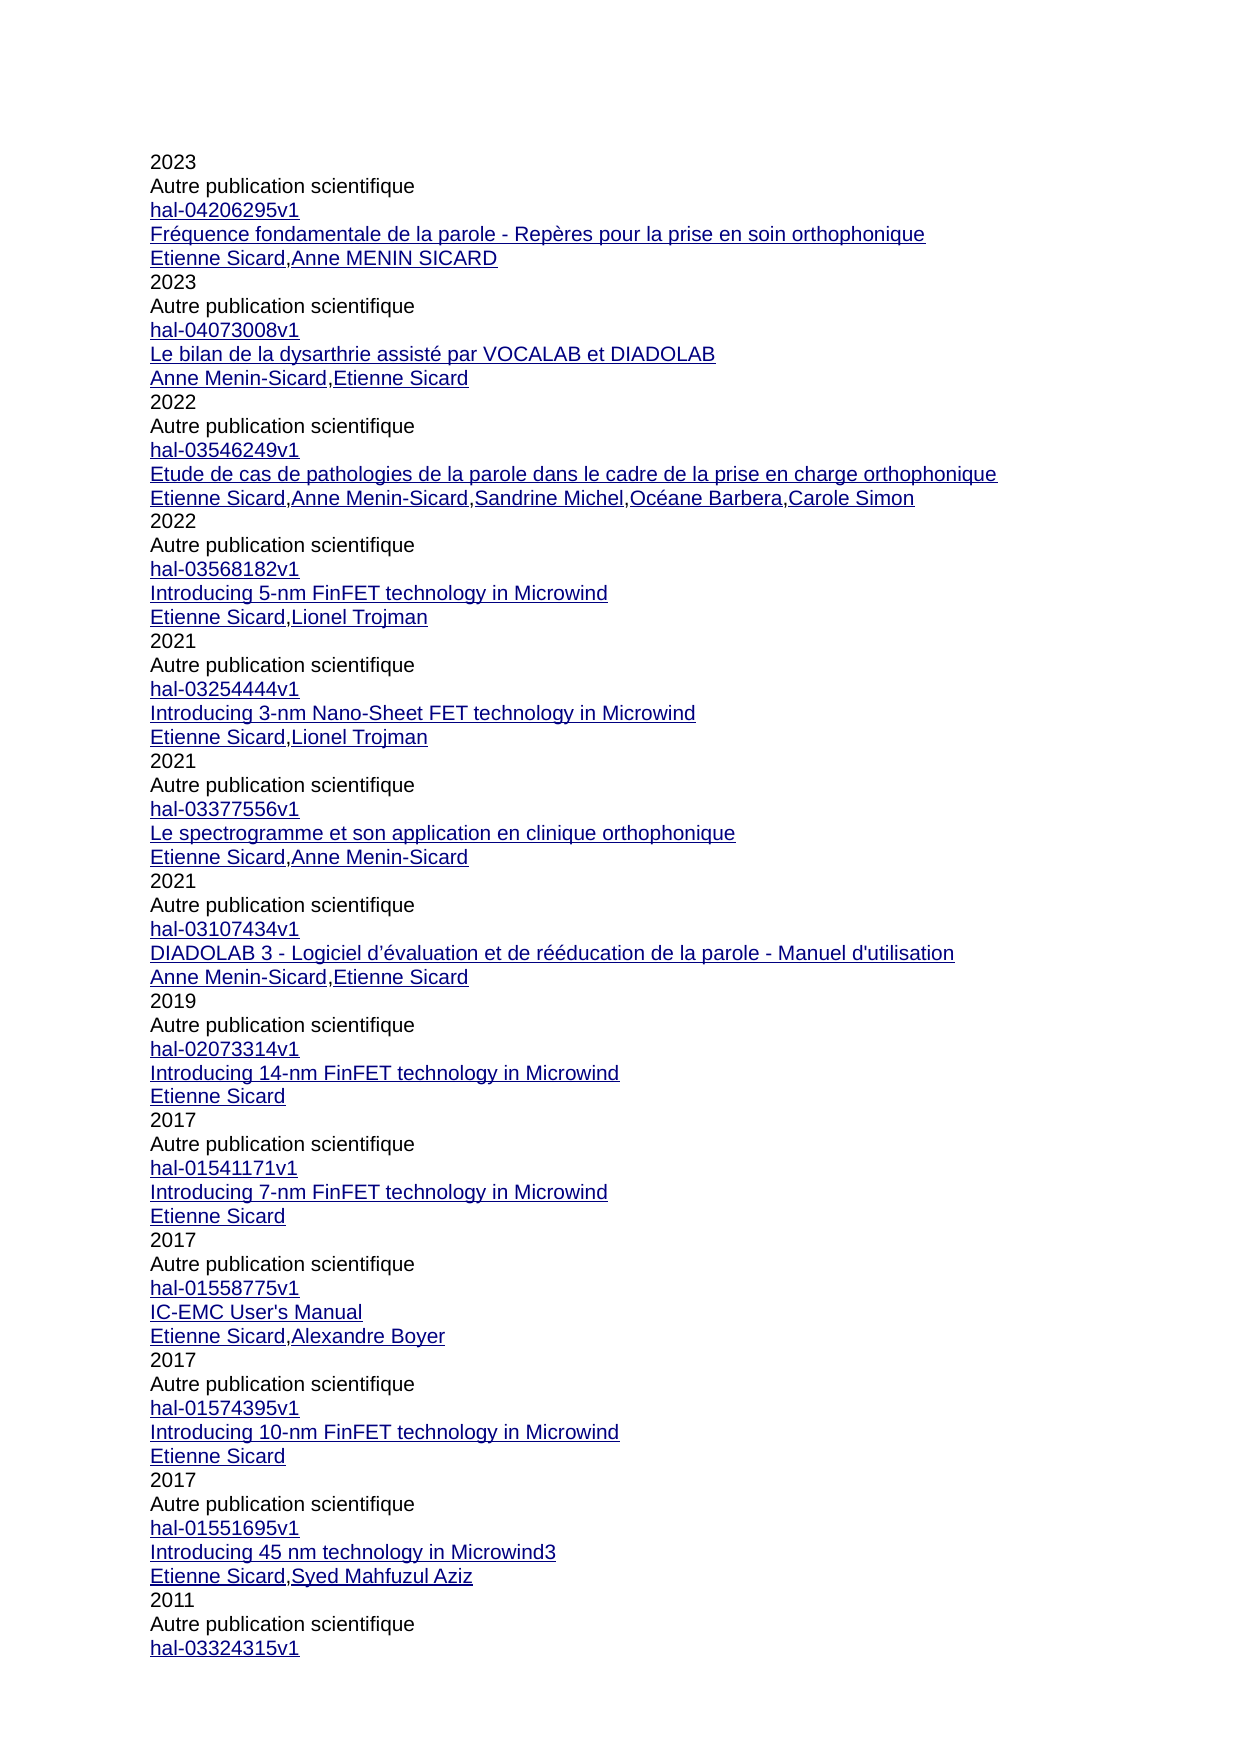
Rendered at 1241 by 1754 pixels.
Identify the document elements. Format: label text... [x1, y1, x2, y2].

table_cell Introducing 7-nm FinFET technology in Microwind Etienne Sicard 2017 Autre publication scientifique hal-01558775v1 [150, 1180, 1090, 1300]
table_cell Introducing 45 nm technology in Microwind3 Etienne Sicard,Syed Mahfuzul Aziz 2011 Autre publication scientifique hal-03324315v1 [150, 1540, 1090, 1659]
table_cell Introducing 3-nm Nano-Sheet FET technology in Microwind Etienne Sicard,Lionel Trojman 2021 Autre publication scientifique hal-03377556v1 [150, 701, 1090, 821]
table_cell 2023 Autre publication scientifique hal-04206295v1 [150, 150, 1090, 222]
table_cell Le bilan de la dysarthrie assisté par VOCALAB et DIADOLAB Anne Menin-Sicard,Etienne Sicard 2022 Autre publication scientifique hal-03546249v1 [150, 342, 1090, 461]
table_cell IC-EMC User's Manual Etienne Sicard,Alexandre Boyer 2017 Autre publication scientifique hal-01574395v1 [150, 1300, 1090, 1420]
table_cell Introducing 5-nm FinFET technology in Microwind Etienne Sicard,Lionel Trojman 2021 Autre publication scientifique hal-03254444v1 [150, 581, 1090, 701]
table_cell Fréquence fondamentale de la parole - Repères pour la prise en soin orthophonique Etienne Sicard,Anne MENIN SICARD 2023 Autre publication scientifique hal-04073008v1 [150, 222, 1090, 342]
table_cell DIADOLAB 3 - Logiciel d’évaluation et de rééducation de la parole - Manuel d'utilisation Anne Menin-Sicard,Etienne Sicard 2019 Autre publication scientifique hal-02073314v1 [150, 941, 1090, 1060]
table_cell Le spectrogramme et son application en clinique orthophonique Etienne Sicard,Anne Menin-Sicard 2021 Autre publication scientifique hal-03107434v1 [150, 821, 1090, 941]
table_cell Introducing 10-nm FinFET technology in Microwind Etienne Sicard 2017 Autre publication scientifique hal-01551695v1 [150, 1420, 1090, 1539]
table_cell Introducing 14-nm FinFET technology in Microwind Etienne Sicard 2017 Autre publication scientifique hal-01541171v1 [150, 1060, 1090, 1180]
table_cell Etude de cas de pathologies de la parole dans le cadre de la prise en charge orthophonique Etienne Sicard,Anne Menin-Sicard,Sandrine Michel,Océane Barbera,Carole Simon 2022 Autre publication scientifique hal-03568182v1 [150, 461, 1090, 581]
